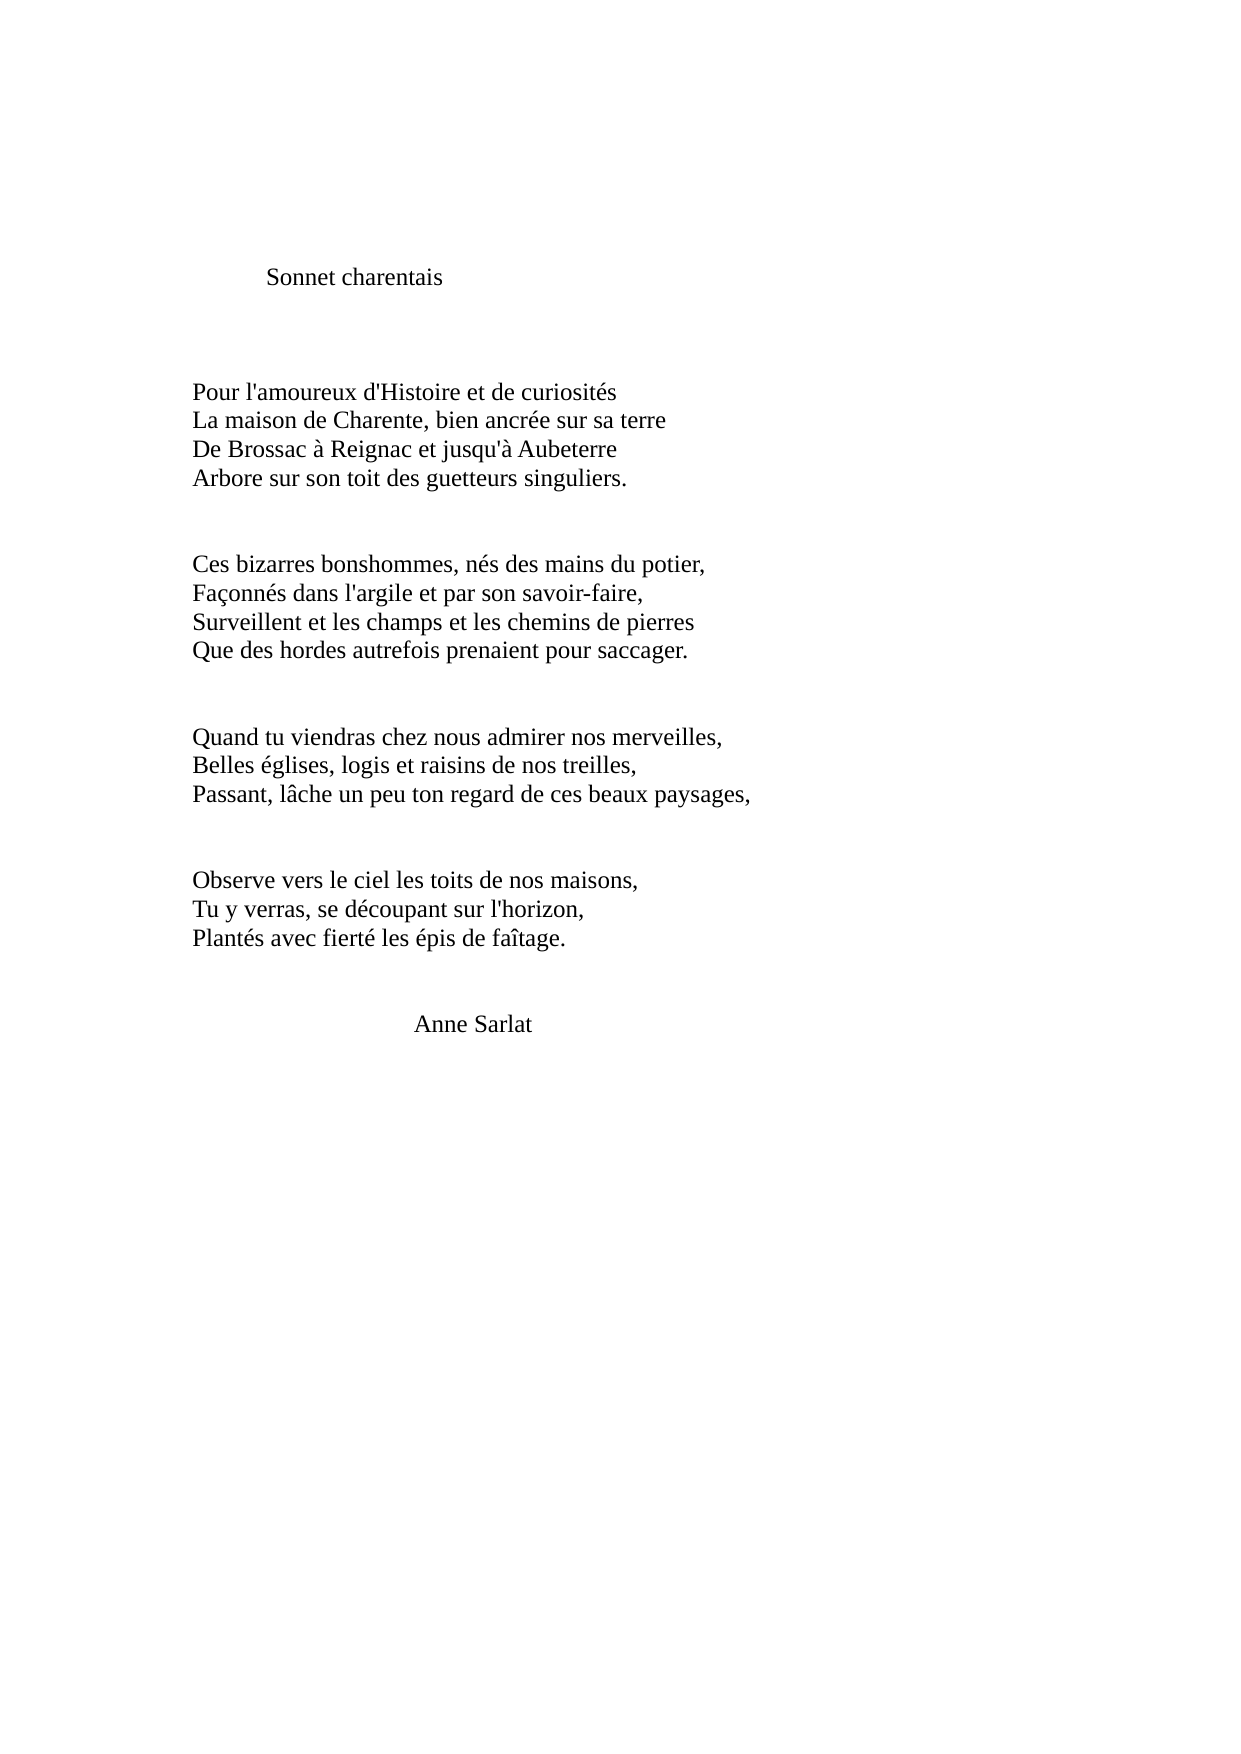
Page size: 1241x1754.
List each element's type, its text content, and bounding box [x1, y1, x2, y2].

text La maison de Charente, bien ancrée sur sa terre [118, 406, 1122, 434]
text Tu y verras, se découpant sur l'horizon, [118, 894, 1122, 923]
text Façonnés dans l'argile et par son savoir-faire, [118, 578, 1122, 607]
text Plantés avec fierté les épis de faîtage. [118, 923, 1122, 952]
text Quand tu viendras chez nous admirer nos merveilles, [118, 722, 1122, 751]
text De Brossac à Reignac et jusqu'à Aubeterre [118, 434, 1122, 463]
text Belles églises, logis et raisins de nos treilles, [118, 751, 1122, 779]
text Surveillent et les champs et les chemins de pierres [118, 607, 1122, 636]
text Que des hordes autrefois prenaient pour saccager. [118, 636, 1122, 664]
text Ces bizarres bonshommes, nés des mains du potier, [118, 549, 1122, 578]
text Sonnet charentais [118, 262, 1122, 291]
text Observe vers le ciel les toits de nos maisons, [118, 866, 1122, 894]
text Pour l'amoureux d'Histoire et de curiosités [118, 377, 1122, 406]
text Passant, lâche un peu ton regard de ces beaux paysages, [118, 779, 1122, 808]
text Arbore sur son toit des guetteurs singuliers. [118, 463, 1122, 492]
text Anne Sarlat [118, 1009, 1122, 1038]
